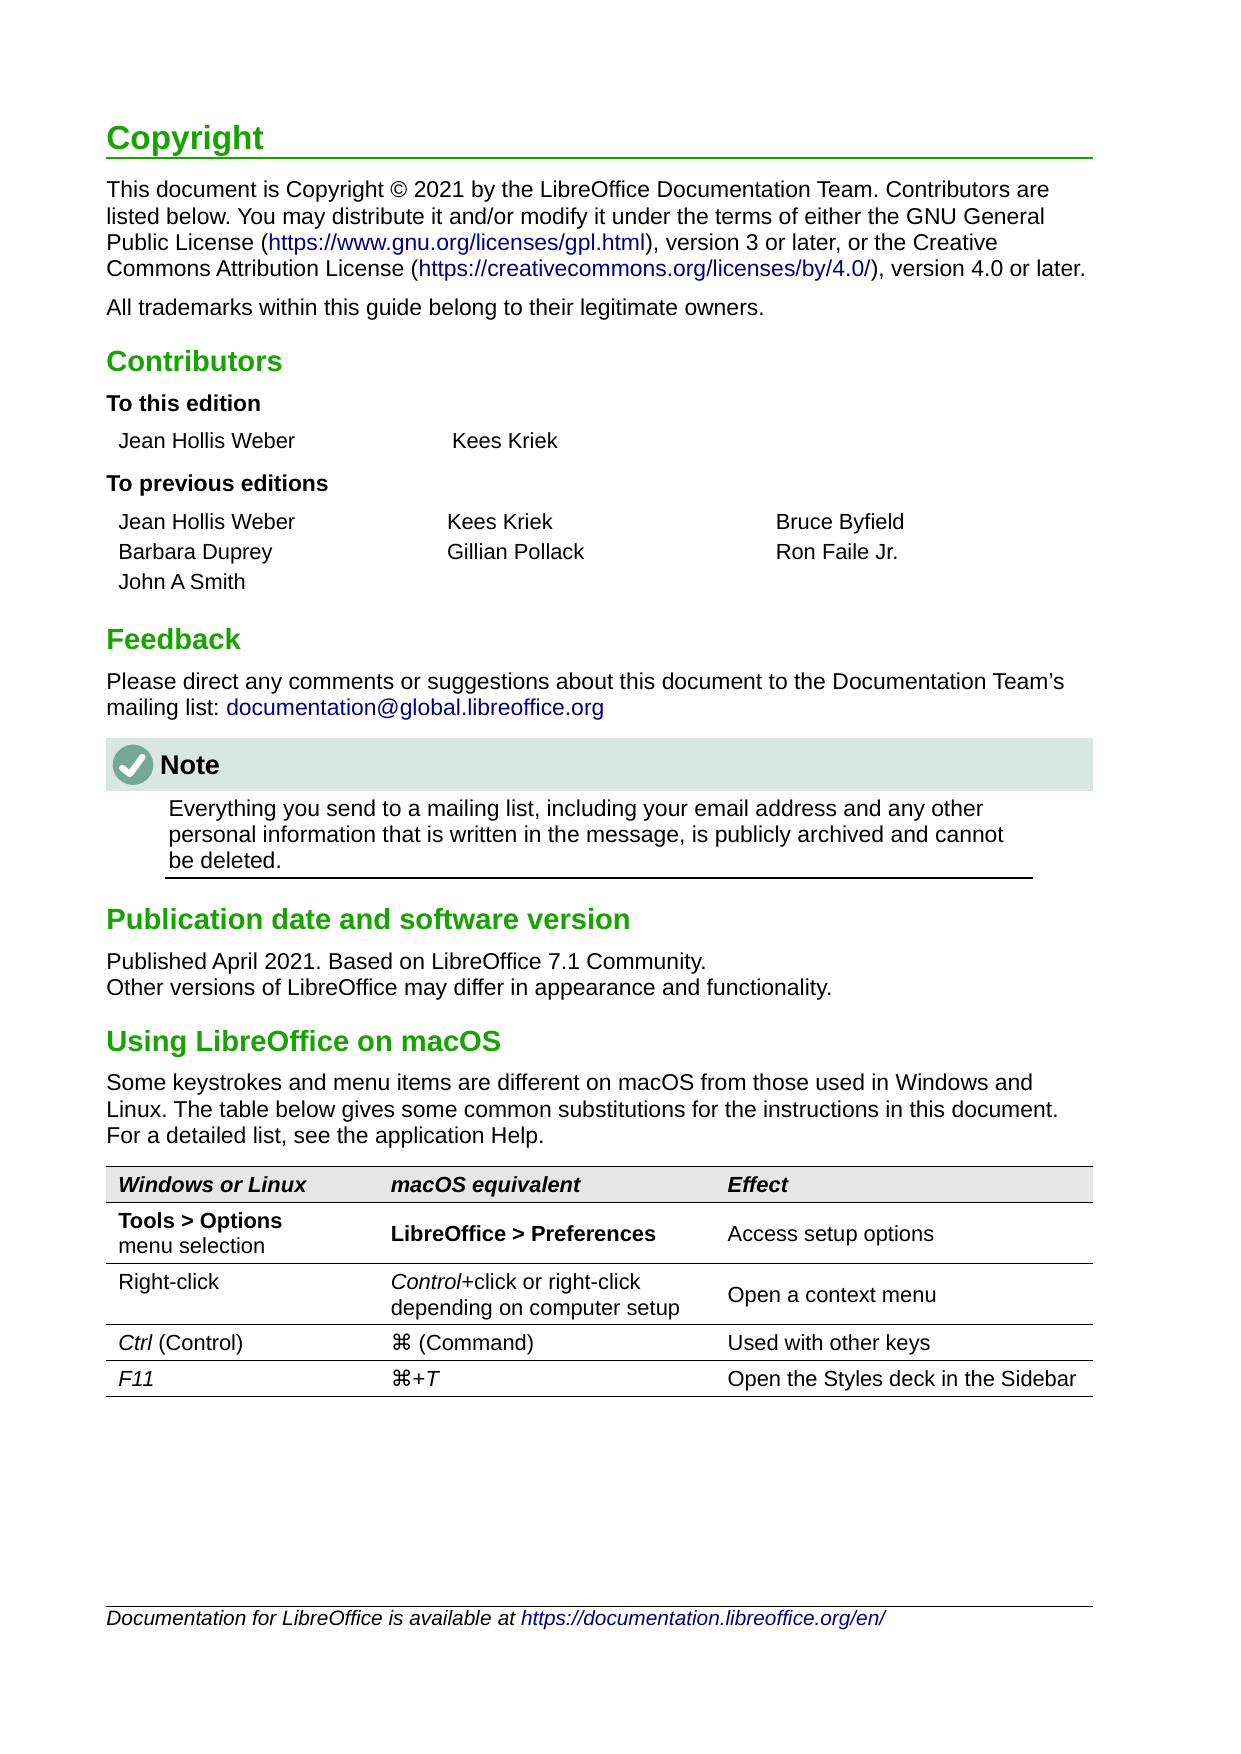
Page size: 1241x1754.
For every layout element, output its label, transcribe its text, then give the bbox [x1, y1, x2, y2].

table_header macOS equivalent [379, 1167, 716, 1202]
table_cell Barbara Duprey [106, 539, 435, 569]
table_header Jean Hollis Weber [106, 509, 435, 539]
table_header [766, 429, 1093, 458]
table_cell LibreOffice > Preferences [379, 1203, 716, 1263]
table_cell ⌘+T [379, 1361, 716, 1396]
table_cell Ctrl (Control) [106, 1325, 379, 1360]
table_header Jean Hollis Weber [106, 429, 440, 458]
table_cell Ron Faile Jr. [764, 539, 1093, 569]
subtitle Feedback [106, 622, 1093, 656]
table_cell Right-click [106, 1264, 379, 1324]
table_cell Tools > Options menu selection [106, 1203, 379, 1263]
table_cell ⌘ (Command) [379, 1325, 716, 1360]
subtitle Publication date and software version [106, 902, 1093, 936]
table_header Kees Kriek [440, 429, 766, 458]
text Everything you send to a mailing list, including your email address and any other personal information that is written in the message, is publicly archived and cannot be deleted. [165, 791, 1033, 877]
text All trademarks within this guide belong to their legitimate owners. [106, 294, 1093, 321]
table_cell Used with other keys [716, 1325, 1093, 1360]
table_cell John A Smith [106, 569, 435, 599]
text To previous editions [106, 470, 1093, 496]
text Please direct any comments or suggestions about this document to the Documentation Team’s mailing list: documentation@global.libreoffice.org [106, 668, 1093, 720]
table_cell [435, 569, 764, 599]
table_cell Open the Styles deck in the Sidebar [716, 1361, 1093, 1396]
table_cell [764, 569, 1093, 599]
text Some keystrokes and menu items are different on macOS from those used in Windows and Linux. The table below gives some common substitutions for the instructions in this document. For a detailed list, see the application Help. [106, 1069, 1093, 1148]
table_cell Access setup options [716, 1203, 1093, 1263]
text Published April 2021. Based on LibreOffice 7.1 Community. Other versions of LibreOffice may differ in appearance and functionality. [106, 948, 1093, 1000]
text To this edition [106, 389, 1093, 416]
table_header Bruce Byfield [764, 509, 1093, 539]
table_cell Open a context menu [716, 1264, 1093, 1324]
table_cell F11 [106, 1361, 379, 1396]
subtitle Copyright [106, 118, 1093, 157]
table_header Windows or Linux [106, 1167, 379, 1202]
subtitle Using LibreOffice on macOS [106, 1024, 1093, 1057]
table_header Kees Kriek [435, 509, 764, 539]
table_cell Gillian Pollack [435, 539, 764, 569]
subtitle Note [106, 738, 1093, 791]
table_header Effect [716, 1167, 1093, 1202]
subtitle Contributors [106, 344, 1093, 378]
table_cell Control+click or right-click depending on computer setup [379, 1264, 716, 1324]
text This document is Copyright © 2021 by the LibreOffice Documentation Team. Contributors are listed below. You may distribute it and/or modify it under the terms of either the GNU General Public License (https://www.gnu.org/licenses/gpl.html), version 3 or later, or the Creative Commons Attribution License (https://creativecommons.org/licenses/by/4.0/), version 4.0 or later. [106, 176, 1093, 282]
